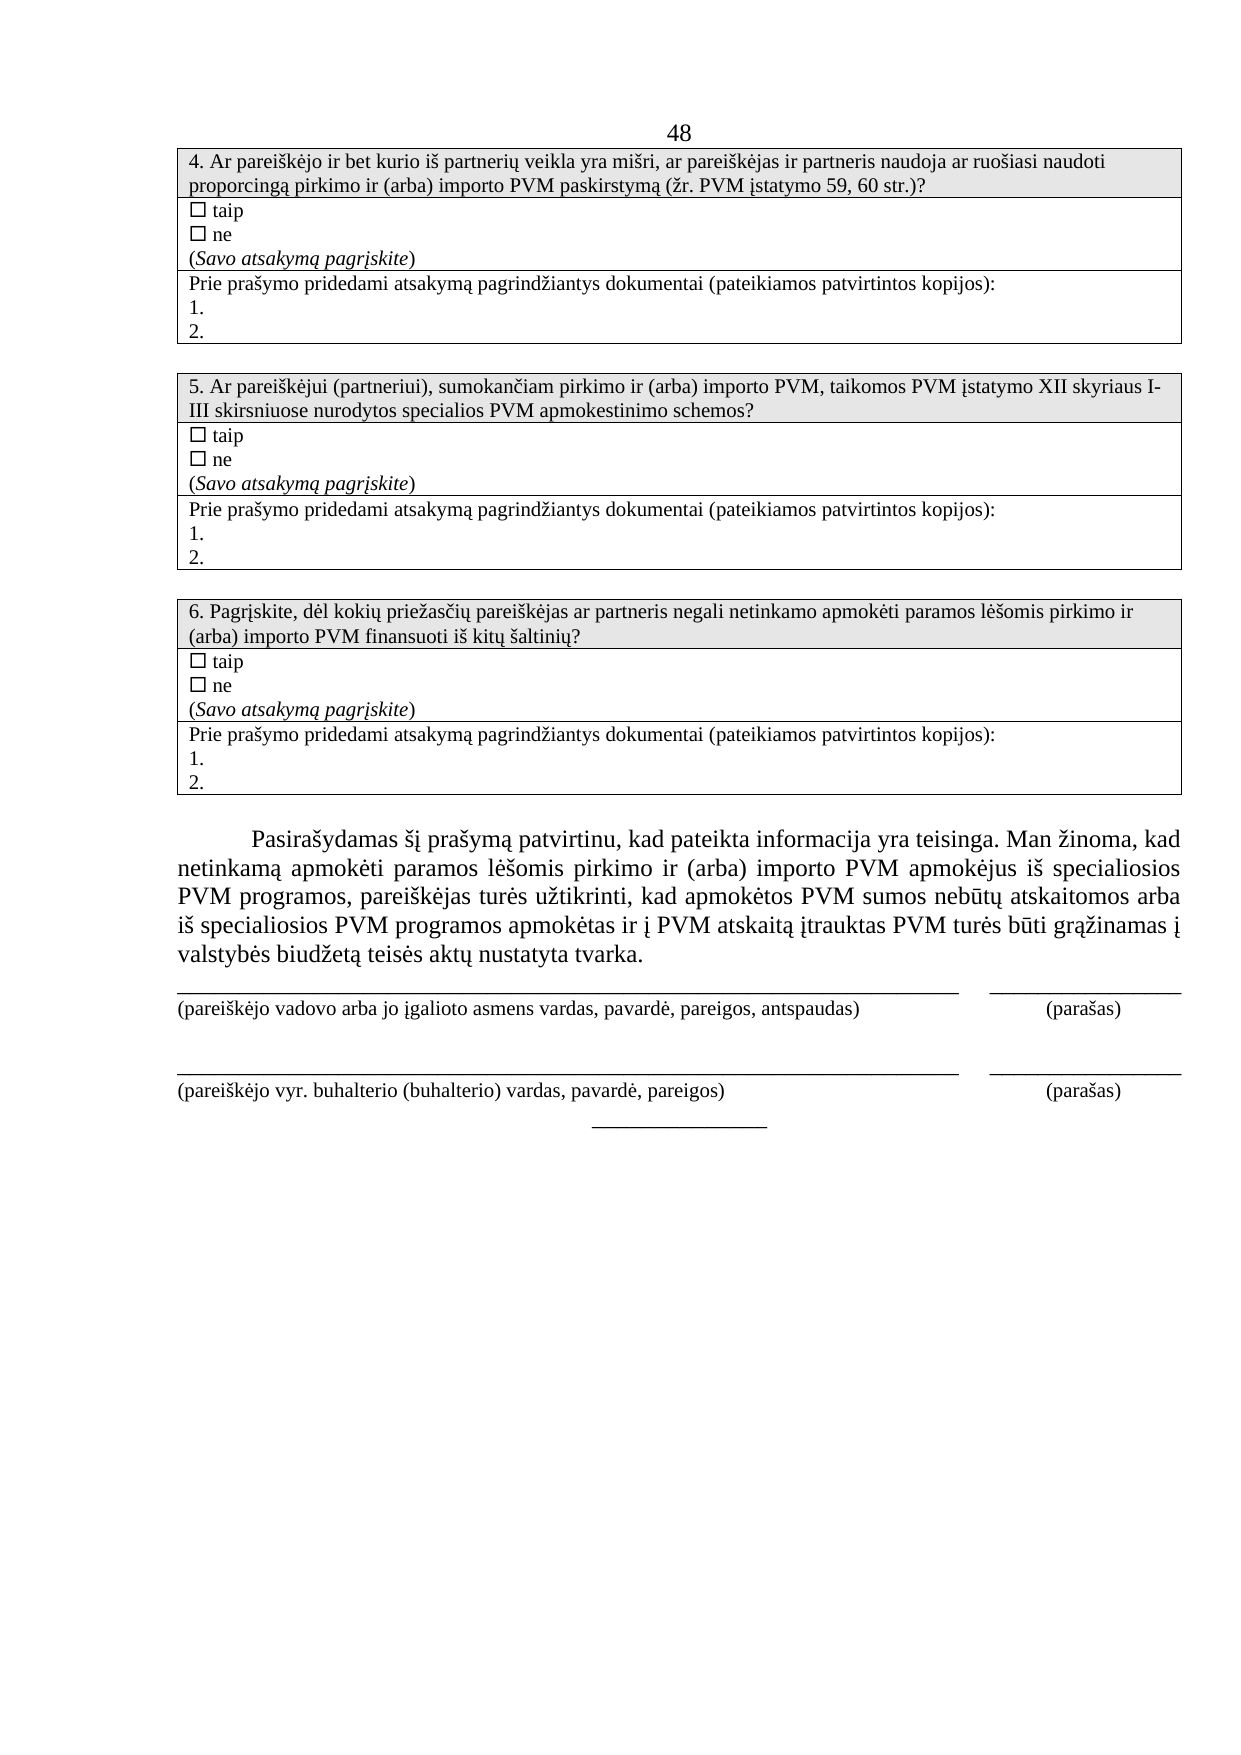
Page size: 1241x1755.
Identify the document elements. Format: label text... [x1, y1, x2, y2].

table_cell Prie prašymo pridedami atsakymą pagrindžiantys dokumentai (pateikiamos patvirtintos kopijos): 1. 2. [178, 722, 1181, 794]
table_cell £ taip £ ne (Savo atsakymą pagrįskite) [178, 198, 1181, 270]
table_header 5. Ar pareiškėjui (partneriui), sumokančiam pirkimo ir (arba) importo PVM, taikomos PVM įstatymo XII skyriaus I-III skirsniuose nurodytos specialios PVM apmokestinimo schemos? [178, 374, 1181, 422]
text (pareiškėjo vyr. buhalterio (buhalterio) vardas, pavardė, pareigos) (parašas) [177, 1078, 1181, 1102]
text Pasirašydamas šį prašymą patvirtinu, kad pateikta informacija yra teisinga. Man žinoma, kad netinkamą apmokėti paramos lėšomis pirkimo ir (arba) importo PVM apmokėjus iš specialiosios PVM programos, pareiškėjas turės užtikrinti, kad apmokėtos PVM sumos nebūtų atskaitomos arba iš specialiosios PVM programos apmokėtas ir į PVM atskaitą įtrauktas PVM turės būti grąžinamas į valstybės biudžetą teisės aktų nustatyta tvarka. [177, 824, 1181, 968]
table_cell £ taip £ ne (Savo atsakymą pagrįskite) [178, 423, 1181, 495]
text ______________ [177, 1102, 1181, 1131]
table_cell Prie prašymo pridedami atsakymą pagrindžiantys dokumentai (pateikiamos patvirtintos kopijos): 1. 2. [178, 271, 1181, 343]
table_header 4. Ar pareiškėjo ir bet kurio iš partnerių veikla yra mišri, ar pareiškėjas ir partneris naudoja ar ruošiasi naudoti proporcingą pirkimo ir (arba) importo PVM paskirstymą (žr. PVM įstatymo 59, 60 str.)? [178, 149, 1181, 197]
table_header 6. Pagrįskite, dėl kokių priežasčių pareiškėjas ar partneris negali netinkamo apmokėti paramos lėšomis pirkimo ir (arba) importo PVM finansuoti iš kitų šaltinių? [178, 600, 1181, 648]
table_cell Prie prašymo pridedami atsakymą pagrindžiantys dokumentai (pateikiamos patvirtintos kopijos): 1. 2. [178, 496, 1181, 569]
table_cell £ taip £ ne (Savo atsakymą pagrįskite) [178, 649, 1181, 721]
text (pareiškėjo vadovo arba jo įgalioto asmens vardas, pavardė, pareigos, antspaudas) (parašas) [177, 996, 1181, 1020]
